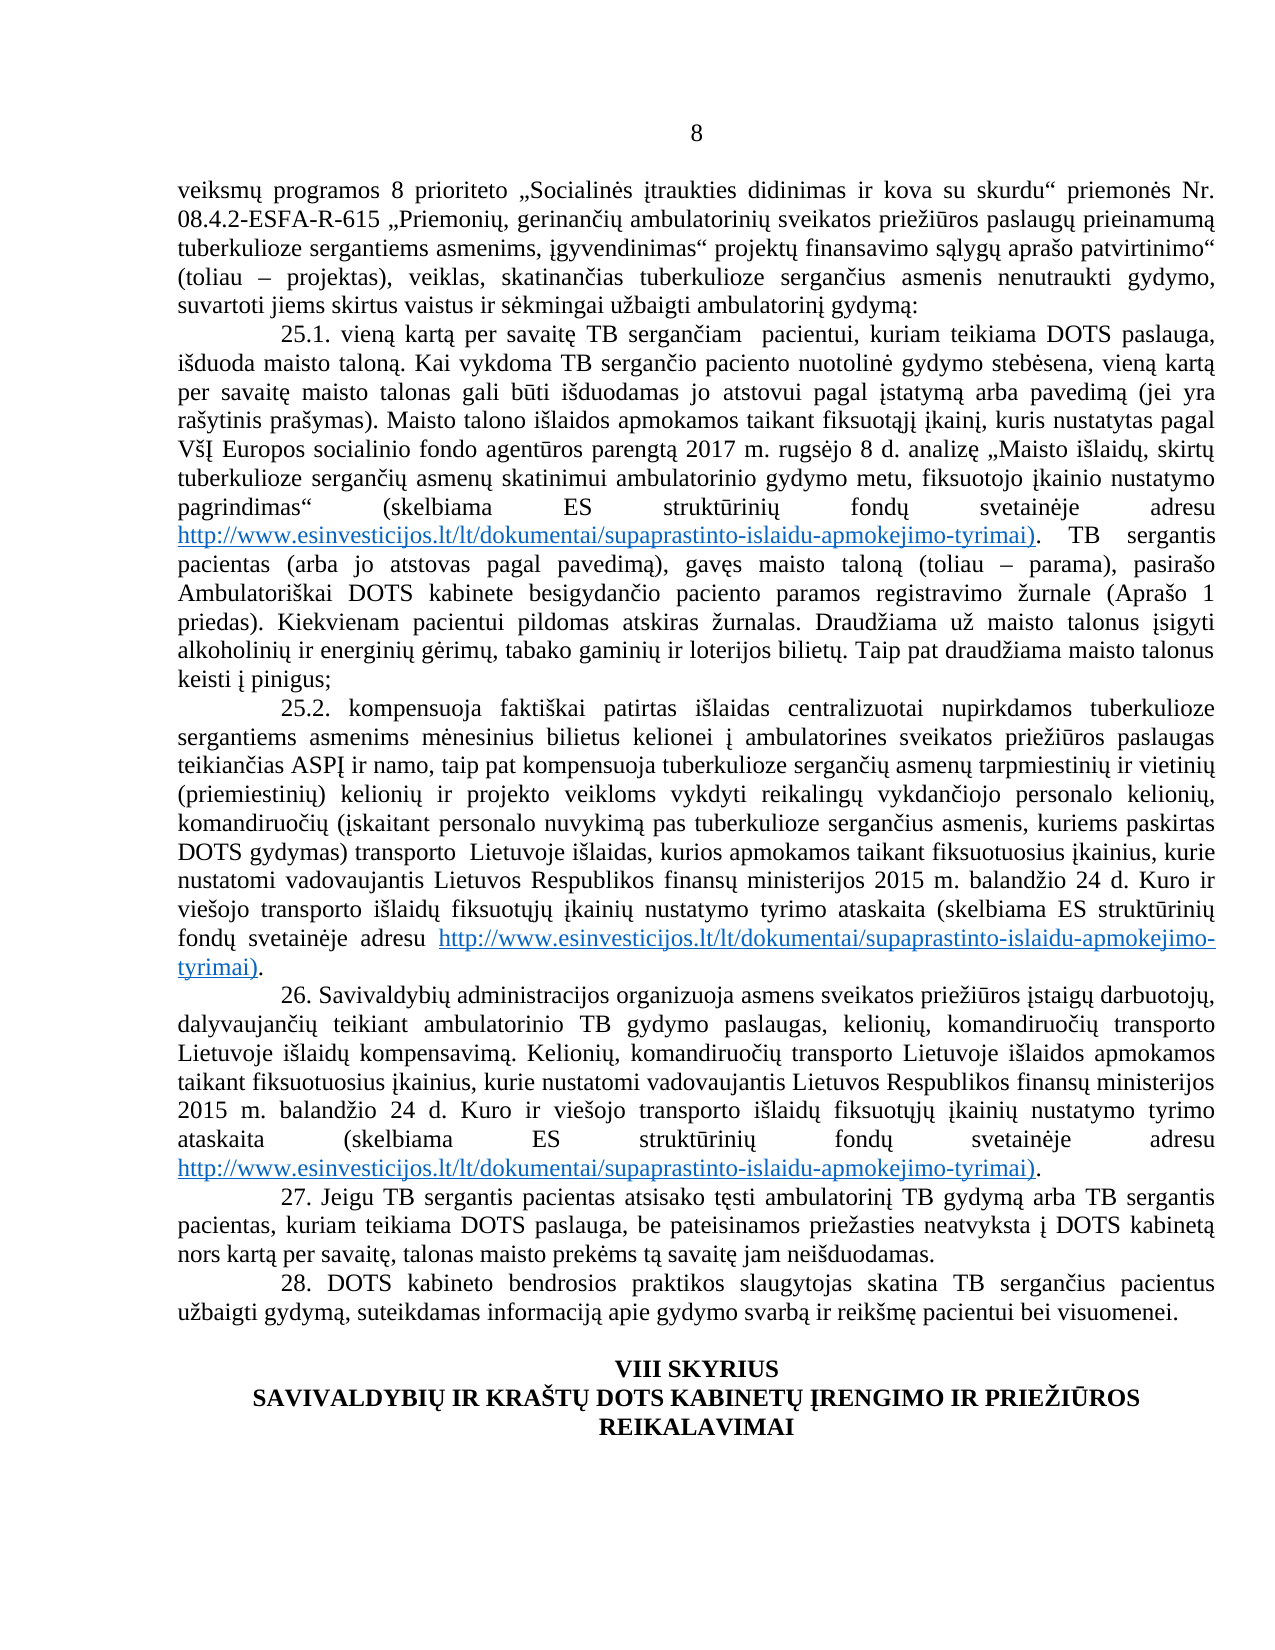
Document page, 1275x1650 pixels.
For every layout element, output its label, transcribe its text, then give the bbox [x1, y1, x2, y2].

text 25.1. vieną kartą per savaitę TB sergančiam pacientui, kuriam teikiama DOTS paslauga, išduoda maisto taloną. Kai vykdoma TB sergančio paciento nuotolinė gydymo stebėsena, vieną kartą per savaitę maisto talonas gali būti išduodamas jo atstovui pagal įstatymą arba pavedimą (jei yra rašytinis prašymas). Maisto talono išlaidos apmokamos taikant fiksuotąjį įkainį, kuris nustatytas pagal VšĮ Europos socialinio fondo agentūros parengtą 2017 m. rugsėjo 8 d. analizę „Maisto išlaidų, skirtų tuberkulioze sergančių asmenų skatinimui ambulatorinio gydymo metu, fiksuotojo įkainio nustatymo pagrindimas“ (skelbiama ES struktūrinių fondų svetainėje adresu http://www.esinvesticijos.lt/lt/dokumentai/supaprastinto-islaidu-apmokejimo-tyrimai). TB sergantis pacientas (arba jo atstovas pagal pavedimą), gavęs maisto taloną (toliau – parama), pasirašo Ambulatoriškai DOTS kabinete besigydančio paciento paramos registravimo žurnale (Aprašo 1 priedas). Kiekvienam pacientui pildomas atskiras žurnalas. Draudžiama už maisto talonus įsigyti alkoholinių ir energinių gėrimų, tabako gaminių ir loterijos bilietų. Taip pat draudžiama maisto talonus keisti į pinigus; [177, 319, 1216, 693]
text 26. Savivaldybių administracijos organizuoja asmens sveikatos priežiūros įstaigų darbuotojų, dalyvaujančių teikiant ambulatorinio TB gydymo paslaugas, kelionių, komandiruočių transporto Lietuvoje išlaidų kompensavimą. Kelionių, komandiruočių transporto Lietuvoje išlaidos apmokamos taikant fiksuotuosius įkainius, kurie nustatomi vadovaujantis Lietuvos Respublikos finansų ministerijos 2015 m. balandžio 24 d. Kuro ir viešojo transporto išlaidų fiksuotųjų įkainių nustatymo tyrimo ataskaita (skelbiama ES struktūrinių fondų svetainėje adresu http://www.esinvesticijos.lt/lt/dokumentai/supaprastinto-islaidu-apmokejimo-tyrimai). [177, 981, 1216, 1182]
text SAVIVALDYBIŲ IR KRAŠTŲ DOTS KABINETŲ ĮRENGIMO IR PRIEŽIŪROS REIKALAVIMAI [177, 1383, 1216, 1441]
text 25.2. kompensuoja faktiškai patirtas išlaidas centralizuotai nupirkdamos tuberkulioze sergantiems asmenims mėnesinius bilietus kelionei į ambulatorines sveikatos priežiūros paslaugas teikiančias ASPĮ ir namo, taip pat kompensuoja tuberkulioze sergančių asmenų tarpmiestinių ir vietinių (priemiestinių) kelionių ir projekto veikloms vykdyti reikalingų vykdančiojo personalo kelionių, komandiruočių (įskaitant personalo nuvykimą pas tuberkulioze sergančius asmenis, kuriems paskirtas DOTS gydymas) transporto Lietuvoje išlaidas, kurios apmokamos taikant fiksuotuosius įkainius, kurie nustatomi vadovaujantis Lietuvos Respublikos finansų ministerijos 2015 m. balandžio 24 d. Kuro ir viešojo transporto išlaidų fiksuotųjų įkainių nustatymo tyrimo ataskaita (skelbiama ES struktūrinių fondų svetainėje adresu http://www.esinvesticijos.lt/lt/dokumentai/supaprastinto-islaidu-apmokejimo-tyrimai). [177, 693, 1216, 981]
text VIII SKYRIUS [177, 1354, 1216, 1383]
text veiksmų programos 8 prioriteto „Socialinės įtraukties didinimas ir kova su skurdu“ priemonės Nr. 08.4.2-ESFA-R-615 „Priemonių, gerinančių ambulatorinių sveikatos priežiūros paslaugų prieinamumą tuberkulioze sergantiems asmenims, įgyvendinimas“ projektų finansavimo sąlygų aprašo patvirtinimo“ (toliau – projektas), veiklas, skatinančias tuberkulioze sergančius asmenis nenutraukti gydymo, suvartoti jiems skirtus vaistus ir sėkmingai užbaigti ambulatorinį gydymą: [177, 176, 1216, 319]
text 28. DOTS kabineto bendrosios praktikos slaugytojas skatina TB sergančius pacientus užbaigti gydymą, suteikdamas informaciją apie gydymo svarbą ir reikšmę pacientui bei visuomenei. [177, 1268, 1216, 1326]
text 27. Jeigu TB sergantis pacientas atsisako tęsti ambulatorinį TB gydymą arba TB sergantis pacientas, kuriam teikiama DOTS paslauga, be pateisinamos priežasties neatvyksta į DOTS kabinetą nors kartą per savaitę, talonas maisto prekėms tą savaitę jam neišduodamas. [177, 1182, 1216, 1268]
